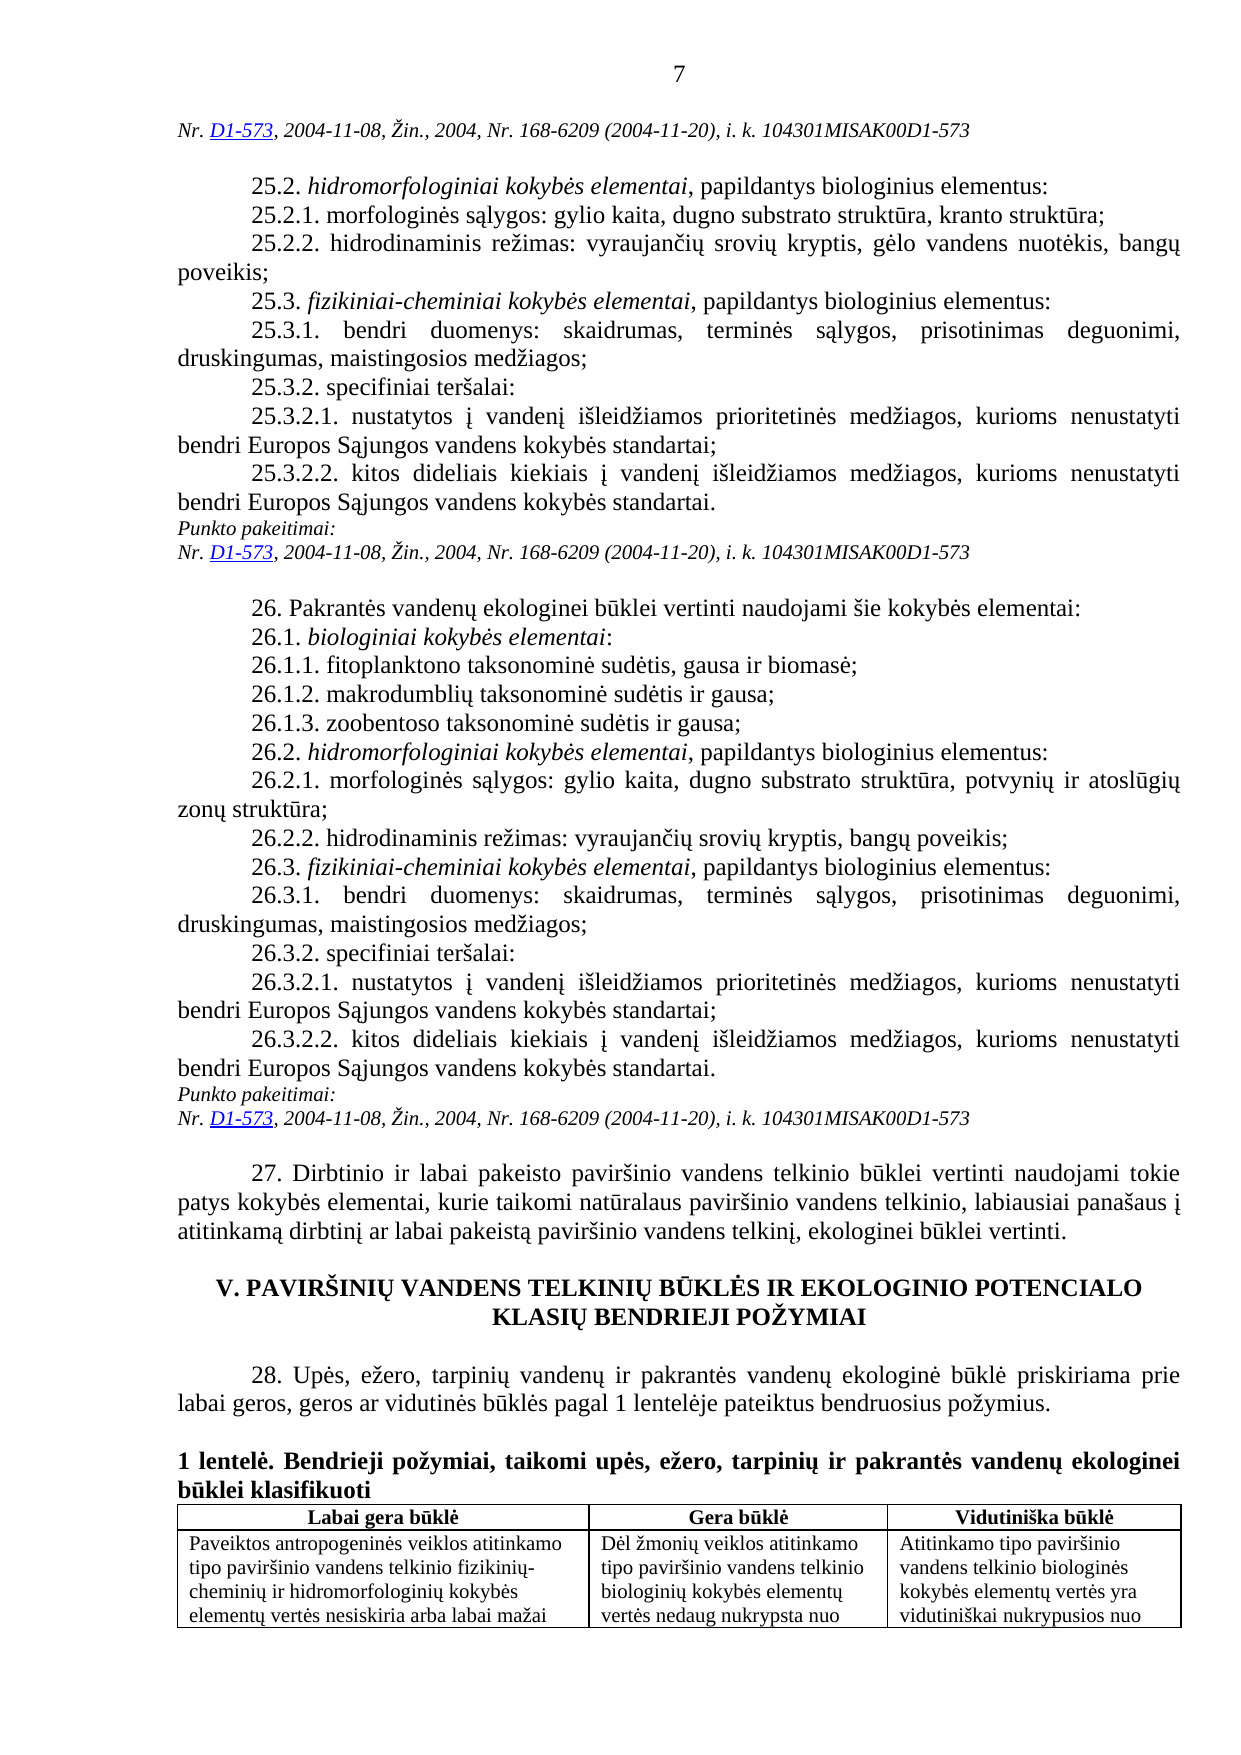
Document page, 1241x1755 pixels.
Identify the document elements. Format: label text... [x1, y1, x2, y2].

text Nr. D1-573, 2004-11-08, Žin., 2004, Nr. 168-6209 (2004-11-20), i. k. 104301MISAK00D1-573 [177, 118, 1181, 142]
text V. PAVIRŠINIŲ VANDENS TELKINIŲ BŪKLĖS IR EKOLOGINIO POTENCIALO KLASIŲ BENDRIEJI POŽYMIAI [177, 1273, 1181, 1331]
text 25.3. fizikiniai-cheminiai kokybės elementai, papildantys biologinius elementus: [177, 286, 1181, 315]
text 26.3.2.2. kitos dideliais kiekiais į vandenį išleidžiamos medžiagos, kurioms nenustatyti bendri Europos Sąjungos vandens kokybės standartai. [177, 1024, 1181, 1082]
text 25.3.1. bendri duomenys: skaidrumas, terminės sąlygos, prisotinimas deguonimi, druskingumas, maistingosios medžiagos; [177, 315, 1181, 372]
text 26.1. biologiniai kokybės elementai: [177, 622, 1181, 650]
text 26.1.1. fitoplanktono taksonominė sudėtis, gausa ir biomasė; [177, 650, 1181, 679]
text Nr. D1-573, 2004-11-08, Žin., 2004, Nr. 168-6209 (2004-11-20), i. k. 104301MISAK00D1-573 [177, 540, 1181, 564]
text 25.3.2.2. kitos dideliais kiekiais į vandenį išleidžiamos medžiagos, kurioms nenustatyti bendri Europos Sąjungos vandens kokybės standartai. [177, 458, 1181, 516]
table_header Vidutiniška būklė [888, 1505, 1180, 1529]
table_header Gera būklė [590, 1505, 887, 1529]
text 25.3.2. specifiniai teršalai: [177, 372, 1181, 401]
text 27. Dirbtinio ir labai pakeisto paviršinio vandens telkinio būklei vertinti naudojami tokie patys kokybės elementai, kurie taikomi natūralaus paviršinio vandens telkinio, labiausiai panašaus į atitinkamą dirbtinį ar labai pakeistą paviršinio vandens telkinį, ekologinei būklei vertinti. [177, 1158, 1181, 1245]
text 26. Pakrantės vandenų ekologinei būklei vertinti naudojami šie kokybės elementai: [177, 593, 1181, 622]
text 26.2. hidromorfologiniai kokybės elementai, papildantys biologinius elementus: [177, 737, 1181, 765]
table_header Labai gera būklė [178, 1505, 588, 1529]
text 26.1.2. makrodumblių taksonominė sudėtis ir gausa; [177, 679, 1181, 708]
text 26.2.2. hidrodinaminis režimas: vyraujančių srovių kryptis, bangų poveikis; [177, 823, 1181, 852]
text 26.3.2.1. nustatytos į vandenį išleidžiamos prioritetinės medžiagos, kurioms nenustatyti bendri Europos Sąjungos vandens kokybės standartai; [177, 967, 1181, 1024]
text 25.3.2.1. nustatytos į vandenį išleidžiamos prioritetinės medžiagos, kurioms nenustatyti bendri Europos Sąjungos vandens kokybės standartai; [177, 401, 1181, 458]
text 25.2.2. hidrodinaminis režimas: vyraujančių srovių kryptis, gėlo vandens nuotėkis, bangų poveikis; [177, 228, 1181, 286]
table_cell Atitinkamo tipo paviršinio vandens telkinio biologinės kokybės elementų vertės yra vidutiniškai nukrypusios nuo [888, 1531, 1180, 1627]
text 25.2.1. morfologinės sąlygos: gylio kaita, dugno substrato struktūra, kranto struktūra; [177, 200, 1181, 228]
text 26.3.1. bendri duomenys: skaidrumas, terminės sąlygos, prisotinimas deguonimi, druskingumas, maistingosios medžiagos; [177, 880, 1181, 938]
text 1 lentelė. Bendrieji požymiai, taikomi upės, ežero, tarpinių ir pakrantės vandenų ekologinei būklei klasifikuoti [177, 1446, 1181, 1503]
text Nr. D1-573, 2004-11-08, Žin., 2004, Nr. 168-6209 (2004-11-20), i. k. 104301MISAK00D1-573 [177, 1106, 1181, 1130]
text 26.3. fizikiniai-cheminiai kokybės elementai, papildantys biologinius elementus: [177, 852, 1181, 880]
text 26.1.3. zoobentoso taksonominė sudėtis ir gausa; [177, 708, 1181, 737]
table_cell Paveiktos antropogeninės veiklos atitinkamo tipo paviršinio vandens telkinio fizikinių-cheminių ir hidromorfologinių kokybės elementų vertės nesiskiria arba labai mažai [178, 1531, 588, 1627]
text 26.3.2. specifiniai teršalai: [177, 938, 1181, 967]
table_cell Dėl žmonių veiklos atitinkamo tipo paviršinio vandens telkinio biologinių kokybės elementų vertės nedaug nukrypsta nuo [590, 1531, 887, 1627]
text 28. Upės, ežero, tarpinių vandenų ir pakrantės vandenų ekologinė būklė priskiriama prie labai geros, geros ar vidutinės būklės pagal 1 lentelėje pateiktus bendruosius požymius. [177, 1360, 1181, 1417]
text Punkto pakeitimai: [177, 1082, 1181, 1106]
text Punkto pakeitimai: [177, 516, 1181, 540]
text 25.2. hidromorfologiniai kokybės elementai, papildantys biologinius elementus: [177, 171, 1181, 200]
text 26.2.1. morfologinės sąlygos: gylio kaita, dugno substrato struktūra, potvynių ir atoslūgių zonų struktūra; [177, 765, 1181, 823]
